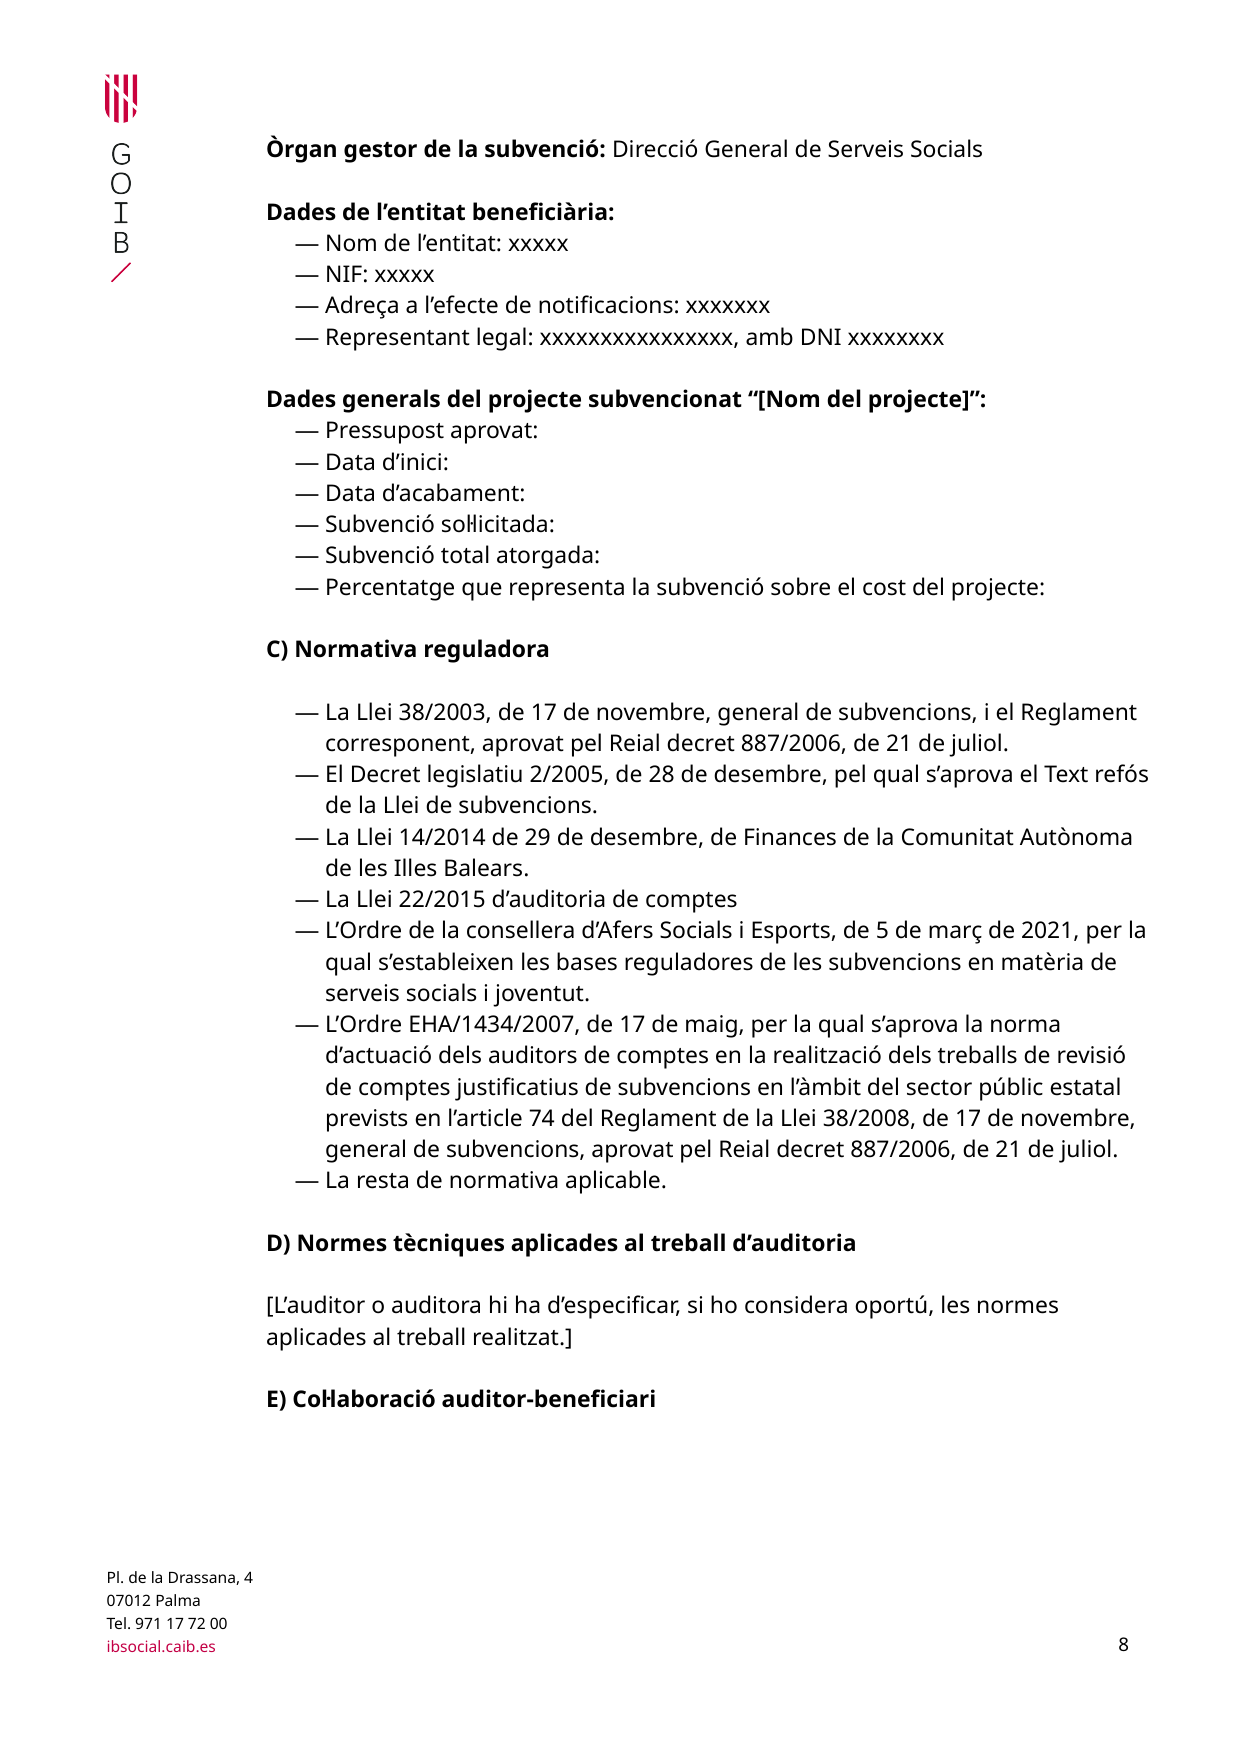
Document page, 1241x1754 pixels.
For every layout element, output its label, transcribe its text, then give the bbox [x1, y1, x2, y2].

picture [76, 51, 166, 313]
text Dades de l’entitat beneficiària: [266, 195, 1152, 227]
list Adreça a l’efecte de notificacions: xxxxxxx [295, 289, 1152, 320]
text [L’auditor o auditora hi ha d’especificar, si ho considera oportú, les normes aplicades al treball realitzat.] [266, 1289, 1152, 1352]
list Representant legal: xxxxxxxxxxxxxxxx, amb DNI xxxxxxxx [295, 320, 1152, 352]
list Data d’inici: [295, 445, 1152, 477]
list Subvenció sol·licitada: [295, 508, 1152, 539]
list Nom de l’entitat: xxxxx [295, 227, 1152, 258]
text E) Col·laboració auditor-beneficiari [266, 1383, 1152, 1414]
list NIF: xxxxx [295, 258, 1152, 289]
list Data d’acabament: [295, 477, 1152, 508]
text Dades generals del projecte subvencionat “[Nom del projecte]”: [266, 383, 1152, 414]
list Percentatge que representa la subvenció sobre el cost del projecte: [295, 570, 1152, 602]
list El Decret legislatiu 2/2005, de 28 de desembre, pel qual s’aprova el Text refós de la Llei de subvencions. [295, 758, 1152, 820]
list La resta de normativa aplicable. [295, 1164, 1152, 1195]
list L’Ordre de la consellera d’Afers Socials i Esports, de 5 de març de 2021, per la qual s’estableixen les bases reguladores de les subvencions en matèria de serveis socials i joventut. [295, 914, 1152, 1008]
list La Llei 14/2014 de 29 de desembre, de Finances de la Comunitat Autònoma de les Illes Balears. [295, 820, 1152, 883]
list Pressupost aprovat: [295, 414, 1152, 445]
list L’Ordre EHA/1434/2007, de 17 de maig, per la qual s’aprova la norma d’actuació dels auditors de comptes en la realització dels treballs de revisió de comptes justificatius de subvencions en l’àmbit del sector públic estatal prevists en l’article 74 del Reglament de la Llei 38/2008, de 17 de novembre, general de subvencions, aprovat pel Reial decret 887/2006, de 21 de juliol. [295, 1008, 1152, 1164]
list Subvenció total atorgada: [295, 539, 1152, 570]
list La Llei 22/2015 d’auditoria de comptes [295, 883, 1152, 914]
text C) Normativa reguladora [266, 633, 1152, 664]
list La Llei 38/2003, de 17 de novembre, general de subvencions, i el Reglament corresponent, aprovat pel Reial decret 887/2006, de 21 de juliol. [295, 695, 1152, 758]
text D) Normes tècniques aplicades al treball d’auditoria [266, 1227, 1152, 1258]
text Òrgan gestor de la subvenció: Direcció General de Serveis Socials [266, 133, 1152, 164]
